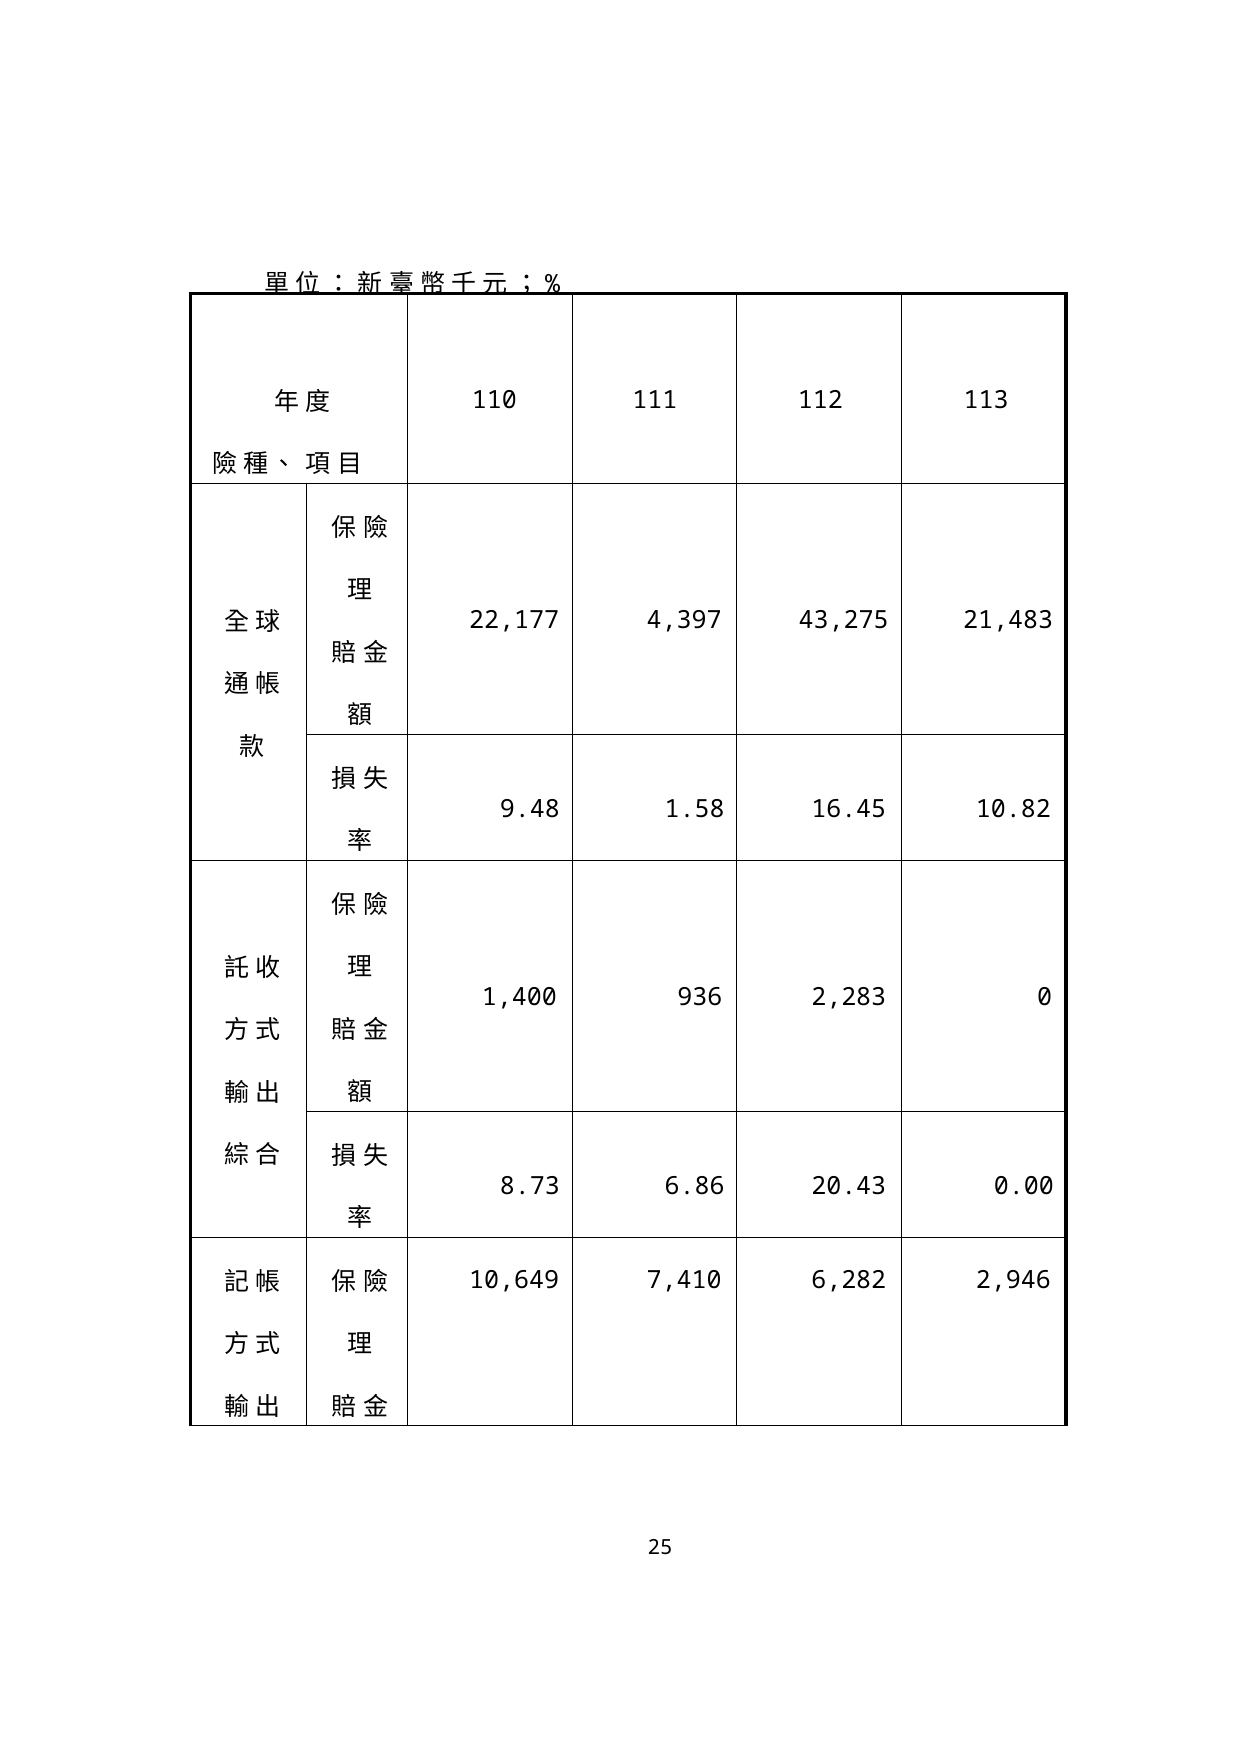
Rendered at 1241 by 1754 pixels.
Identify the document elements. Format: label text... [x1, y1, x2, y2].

table_cell 託收方式輸出綜合 [192, 861, 306, 1237]
table_cell 20.43 [737, 1112, 901, 1237]
table_header 111 [573, 295, 736, 482]
table_cell 2,946 [902, 1238, 1064, 1425]
table_cell 6,282 [737, 1238, 901, 1425]
table_cell 0 [902, 861, 1064, 1111]
table_cell 9.48 [408, 735, 572, 859]
table_cell 22,177 [408, 484, 572, 733]
table_cell 損失率 [307, 1112, 407, 1237]
table_cell 保險理 賠金額 [307, 861, 407, 1111]
table_cell 43,275 [737, 484, 901, 733]
table_cell 2,283 [737, 861, 901, 1111]
table_header 112 [737, 295, 901, 482]
table_cell 7,410 [573, 1238, 736, 1425]
table_cell 4,397 [573, 484, 736, 733]
table_cell 全球通帳款 [192, 484, 306, 859]
table_cell 保險理 賠金額 [307, 484, 407, 733]
table_cell 1,400 [408, 861, 572, 1111]
table_cell 保險理 賠金 [307, 1238, 407, 1425]
table_header 113 [902, 295, 1064, 482]
table_cell 10.82 [902, 735, 1064, 859]
text 單位：新臺幣千元；% [177, 229, 1063, 292]
table_cell 16.45 [737, 735, 901, 859]
table_cell 936 [573, 861, 736, 1111]
table_cell 8.73 [408, 1112, 572, 1237]
table_cell 1.58 [573, 735, 736, 859]
table_cell 記帳方式輸出 [192, 1238, 306, 1425]
table_header 110 [408, 295, 572, 482]
table_header 年度 險種、項目 [192, 295, 407, 482]
table_cell 0.00 [902, 1112, 1064, 1237]
table_cell 6.86 [573, 1112, 736, 1237]
table_cell 10,649 [408, 1238, 572, 1425]
table_cell 損失率 [307, 735, 407, 859]
table_cell 21,483 [902, 484, 1064, 733]
